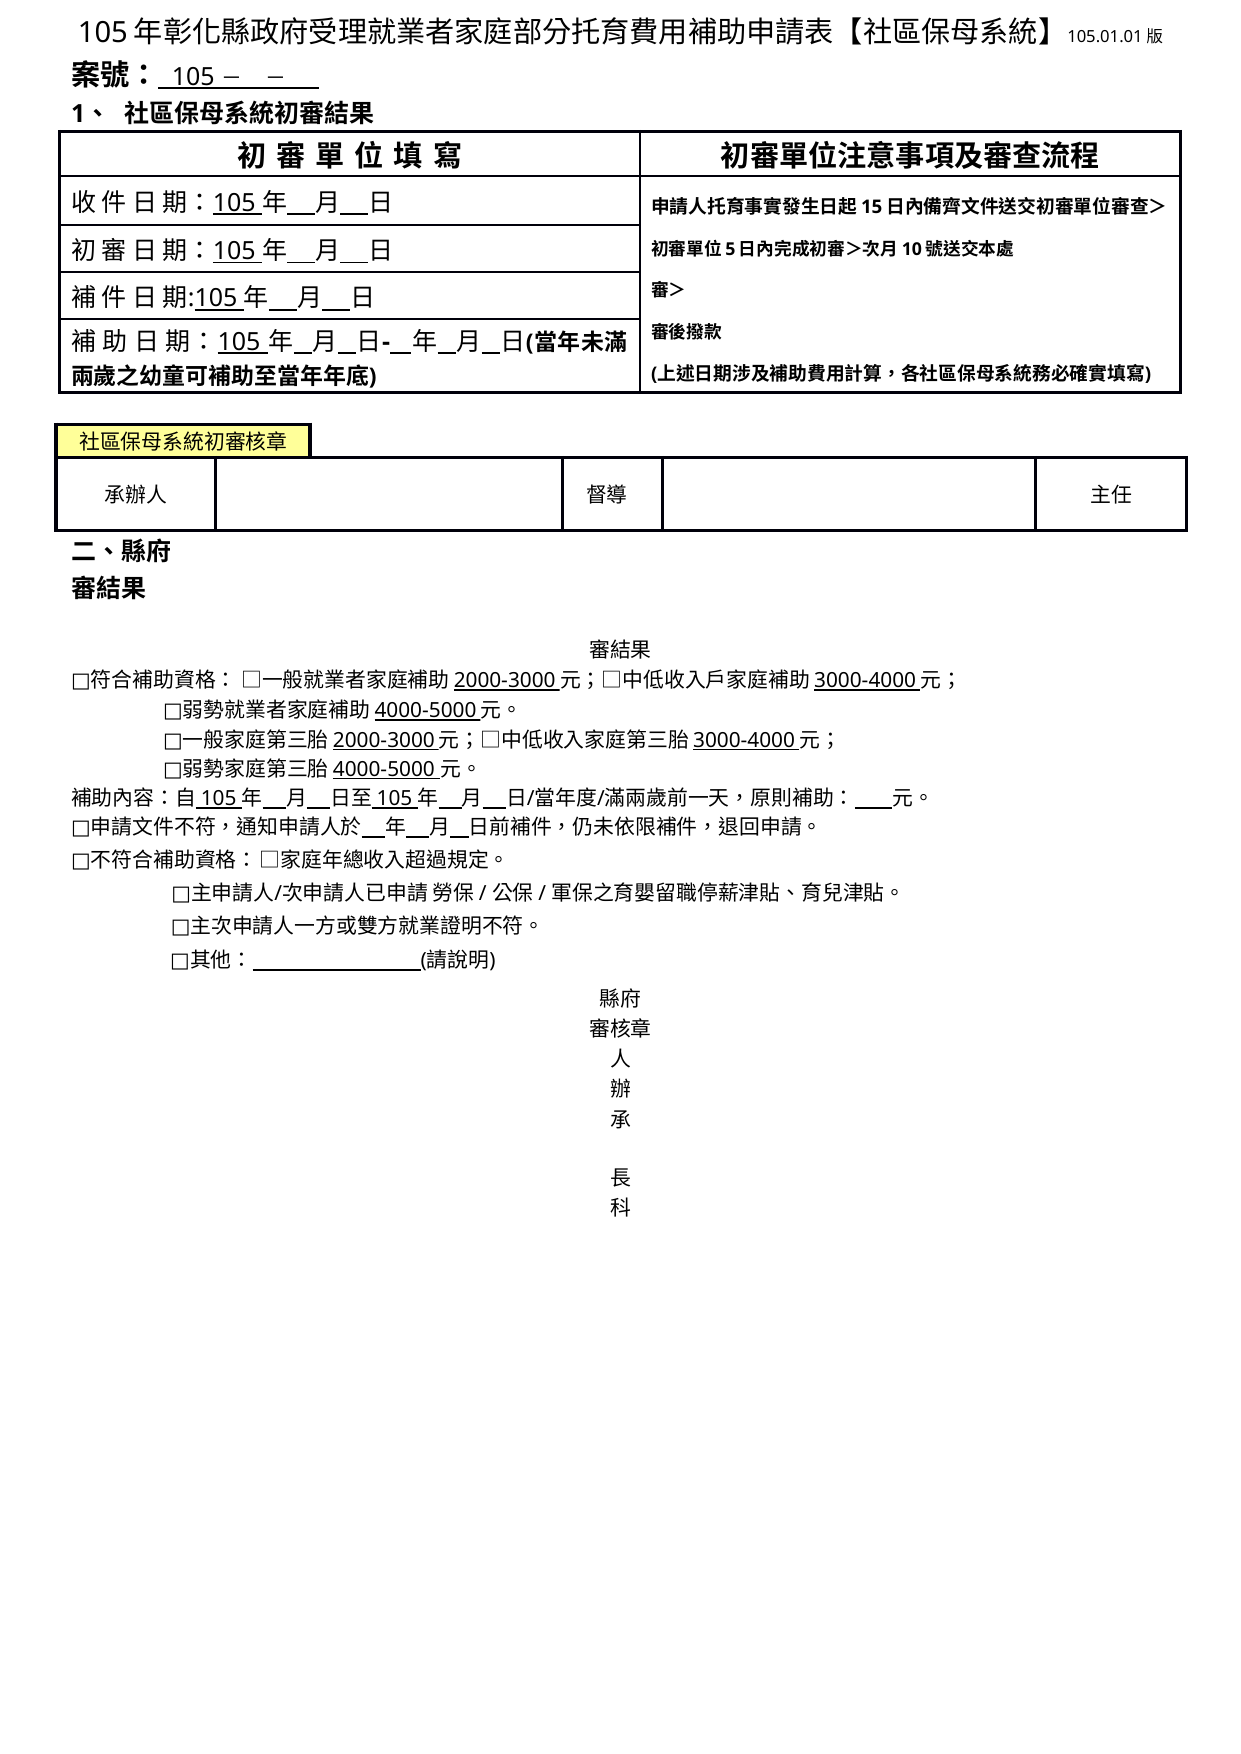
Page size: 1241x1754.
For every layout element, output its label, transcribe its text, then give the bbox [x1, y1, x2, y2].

table_cell 承辦人 [58, 459, 214, 529]
table_cell 初 審 日 期：105 年 月 日 [61, 226, 639, 271]
table_cell 督導 [564, 459, 661, 529]
text □弱勢就業者家庭補助4000-5000元。 [71, 693, 1169, 724]
text 補助內容：自 105 年 月 日至 105 年 月 日/當年度/滿兩歲前一天，原則補助： 元。 [71, 782, 1169, 811]
text 長 [83, 1161, 1158, 1192]
text 縣府 [71, 982, 1169, 1012]
text 審核章 [71, 1012, 1169, 1042]
text 審結果 [71, 568, 1169, 604]
table_cell 收 件 日 期：105 年 月 日 [61, 177, 639, 223]
text □主次申請人一方或雙方就業證明不符。 [71, 907, 1169, 940]
text 人 [83, 1042, 1158, 1073]
text 案號： 105 － － [71, 51, 1169, 93]
text 科 [83, 1192, 1158, 1222]
text □一般家庭第三胎2000-3000元；□中低收入家庭第三胎3000-4000元； [71, 724, 1169, 753]
text 辦 [83, 1073, 1158, 1103]
table_cell [664, 459, 1034, 529]
text □其他： (請說明) [71, 951, 1169, 972]
text 二、縣府 [71, 532, 1169, 568]
table_header 初審單位注意事項及審查流程 [641, 133, 1179, 175]
table_cell 申請人托育事實發生日起15日內備齊文件送交初審單位審查＞ 初審單位5日內完成初審＞次月10號送交本處 審＞ 審後撥款 (上述日期涉及補助費用計算，各社區保母系統務必確實填寫) [641, 177, 1179, 391]
text □主申請人/次申請人已申請 勞保 / 公保 / 軍保之育嬰留職停薪津貼、育兒津貼。 [71, 874, 1169, 907]
text □弱勢家庭第三胎4000-5000 元。 [71, 753, 1169, 782]
table_cell [217, 459, 561, 529]
text □申請文件不符，通知申請人於 年 月 日前補件，仍未依限補件，退回申請。 [71, 811, 1169, 840]
table_cell 補 助 日 期：105 年 月 日- 年 月 日(當年未滿兩歲之幼童可補助至當年年底) [61, 320, 639, 391]
table_header 初審單位填寫 [61, 133, 639, 175]
list 社區保母系統初審結果 [71, 93, 1169, 130]
text □符合補助資格： □一般就業者家庭補助2000-3000元；□中低收入戶家庭補助3000-4000元； [71, 663, 1169, 693]
text 審結果 [83, 633, 1158, 663]
table_cell 補 件 日 期:105 年 月 日 [61, 273, 639, 318]
text □不符合補助資格： □家庭年總收入超過規定。 [71, 840, 1169, 874]
table_cell 主任 [1037, 459, 1185, 529]
text 105年彰化縣政府受理就業者家庭部分托育費用補助申請表【社區保母系統】105.01.01版 [71, 9, 1169, 51]
text 承 [83, 1103, 1158, 1133]
table_header 社區保母系統初審核章 [58, 426, 308, 456]
